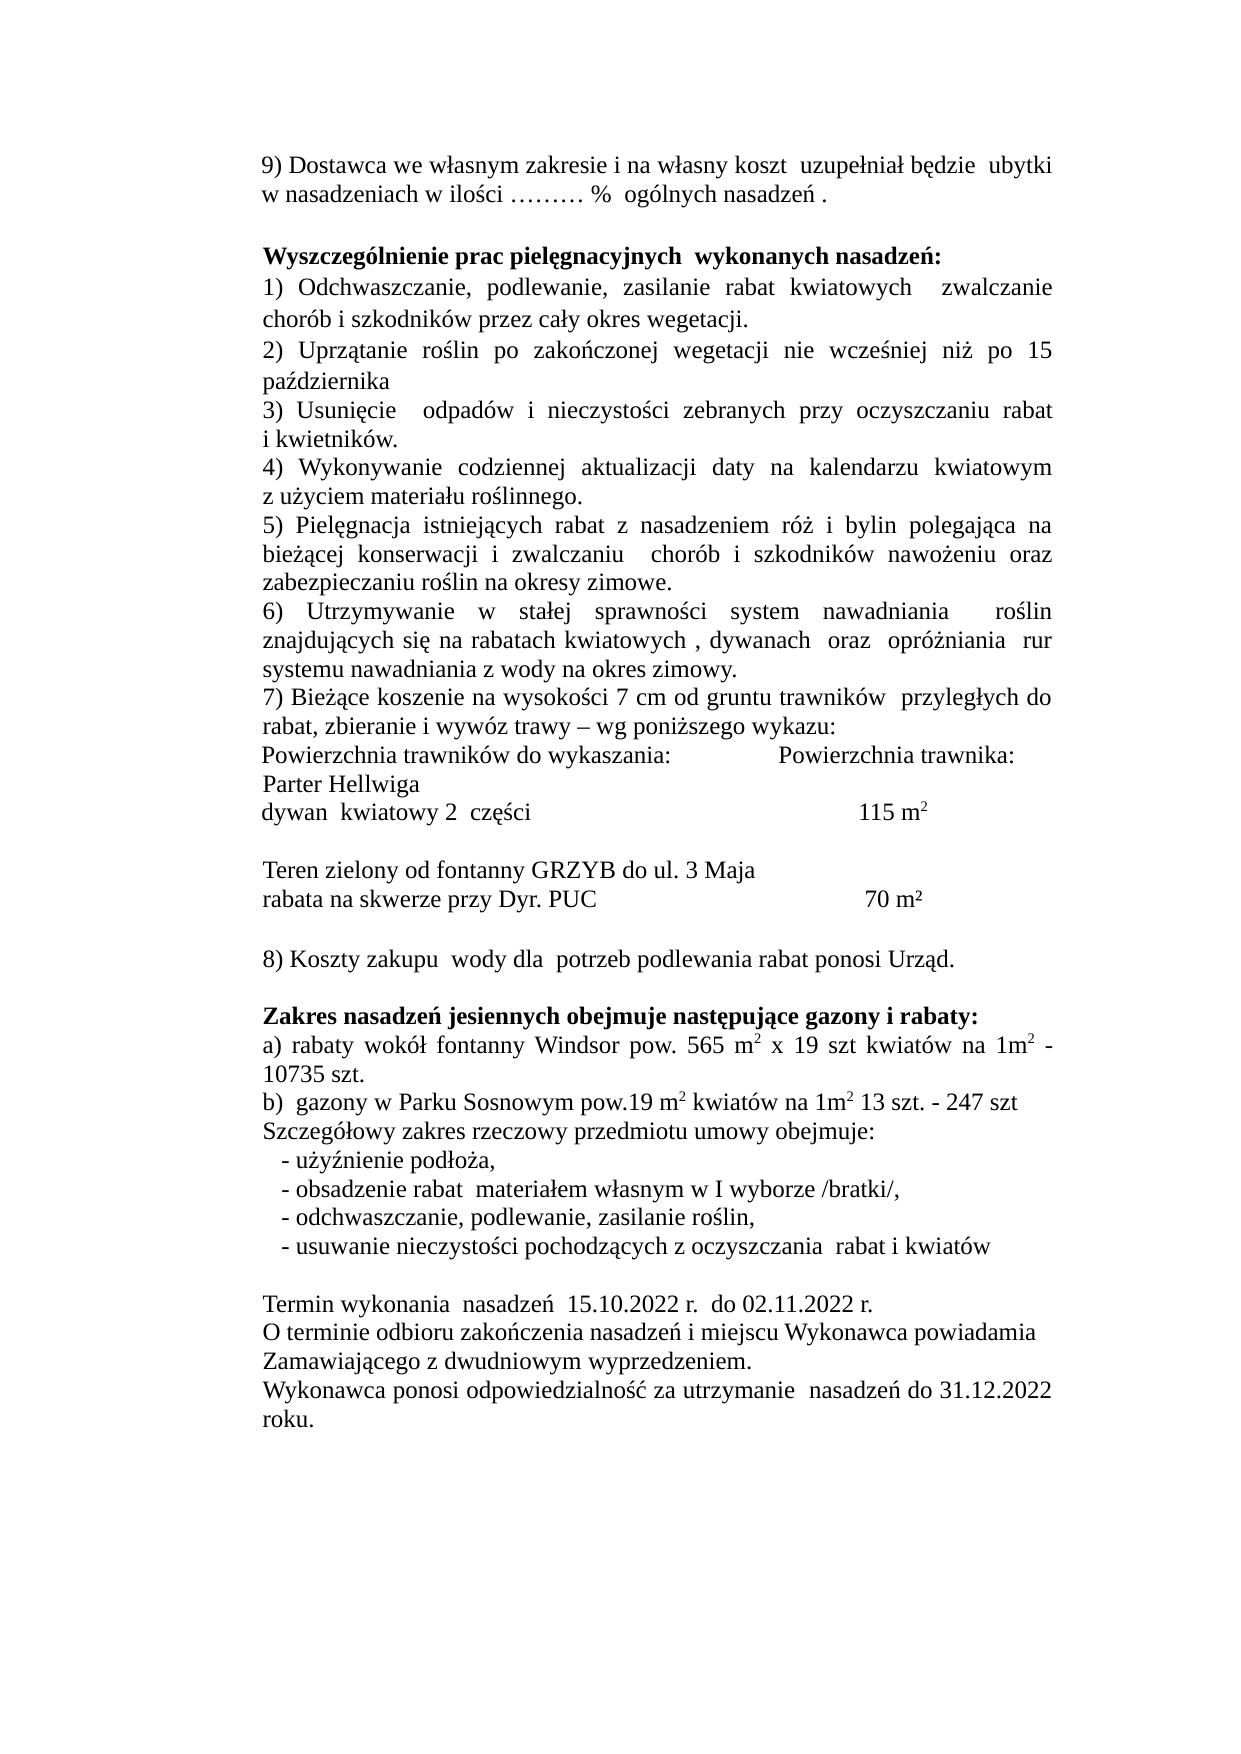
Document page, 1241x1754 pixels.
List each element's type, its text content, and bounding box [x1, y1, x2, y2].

text - użyźnienie podłoża, [262, 1145, 1053, 1174]
text 5) Pielęgnacja istniejących rabat z nasadzeniem róż i bylin polegająca na bieżącej konserwacji i zwalczaniu chorób i szkodników nawożeniu oraz zabezpieczaniu roślin na okresy zimowe. [262, 510, 1053, 596]
text - odchwaszczanie, podlewanie, zasilanie roślin, [262, 1202, 1053, 1231]
text 6) Utrzymywanie w stałej sprawności system nawadniania roślin znajdujących się na rabatach kwiatowych , dywanach oraz opróżniania rur systemu nawadniania z wody na okres zimowy. [262, 596, 1053, 682]
text a) rabaty wokół fontanny Windsor pow. 565 m2 x 19 szt kwiatów na 1m2 - 10735 szt. [262, 1030, 1053, 1087]
text rabata na skwerze przy Dyr. PUC 70 m² [262, 884, 1053, 912]
text - usuwanie nieczystości pochodzących z oczyszczania rabat i kwiatów [262, 1231, 1053, 1289]
text 3) Usunięcie odpadów i nieczystości zebranych przy oczyszczaniu rabat i kwietników. [262, 395, 1053, 452]
text 8) Koszty zakupu wody dla potrzeb podlewania rabat ponosi Urząd. [262, 941, 1053, 972]
text Wykonawca ponosi odpowiedzialność za utrzymanie nasadzeń do 31.12.2022 roku. [262, 1375, 1053, 1432]
text Zakres nasadzeń jesiennych obejmuje następujące gazony i rabaty: [262, 1001, 1053, 1030]
text b) gazony w Parku Sosnowym pow.19 m2 kwiatów na 1m2 13 szt. - 247 szt [262, 1087, 1053, 1116]
text Termin wykonania nasadzeń 15.10.2022 r. do 02.11.2022 r. [262, 1289, 1053, 1317]
text Szczegółowy zakres rzeczowy przedmiotu umowy obejmuje: [262, 1116, 1053, 1145]
text dywan kwiatowy 2 części 115 m2 [187, 797, 1053, 826]
text Parter Hellwiga [262, 769, 1053, 797]
text 7) Bieżące koszenie na wysokości 7 cm od gruntu trawników przyległych do rabat, zbieranie i wywóz trawy – wg poniższego wykazu: [262, 682, 1053, 740]
text Powierzchnia trawników do wykaszania: Powierzchnia trawnika: [187, 740, 1053, 769]
text 1) Odchwaszczanie, podlewanie, zasilanie rabat kwiatowych zwalczanie chorób i szkodników przez cały okres wegetacji. [262, 270, 1053, 332]
text O terminie odbioru zakończenia nasadzeń i miejscu Wykonawca powiadamia Zamawiającego z dwudniowym wyprzedzeniem. [262, 1317, 1053, 1375]
text 9) Dostawca we własnym zakresie i na własny koszt uzupełniał będzie ubytki w nasadzeniach w ilości ……… % ogólnych nasadzeń . [187, 150, 1053, 207]
text Teren zielony od fontanny GRZYB do ul. 3 Maja [262, 855, 1053, 884]
text - obsadzenie rabat materiałem własnym w I wyborze /bratki/, [262, 1174, 1053, 1202]
text 4) Wykonywanie codziennej aktualizacji daty na kalendarzu kwiatowym z użyciem materiału roślinnego. [262, 452, 1053, 510]
text 2) Uprzątanie roślin po zakończonej wegetacji nie wcześniej niż po 15 października [262, 332, 1053, 395]
text Wyszczególnienie prac pielęgnacyjnych wykonanych nasadzeń: [262, 239, 1053, 270]
